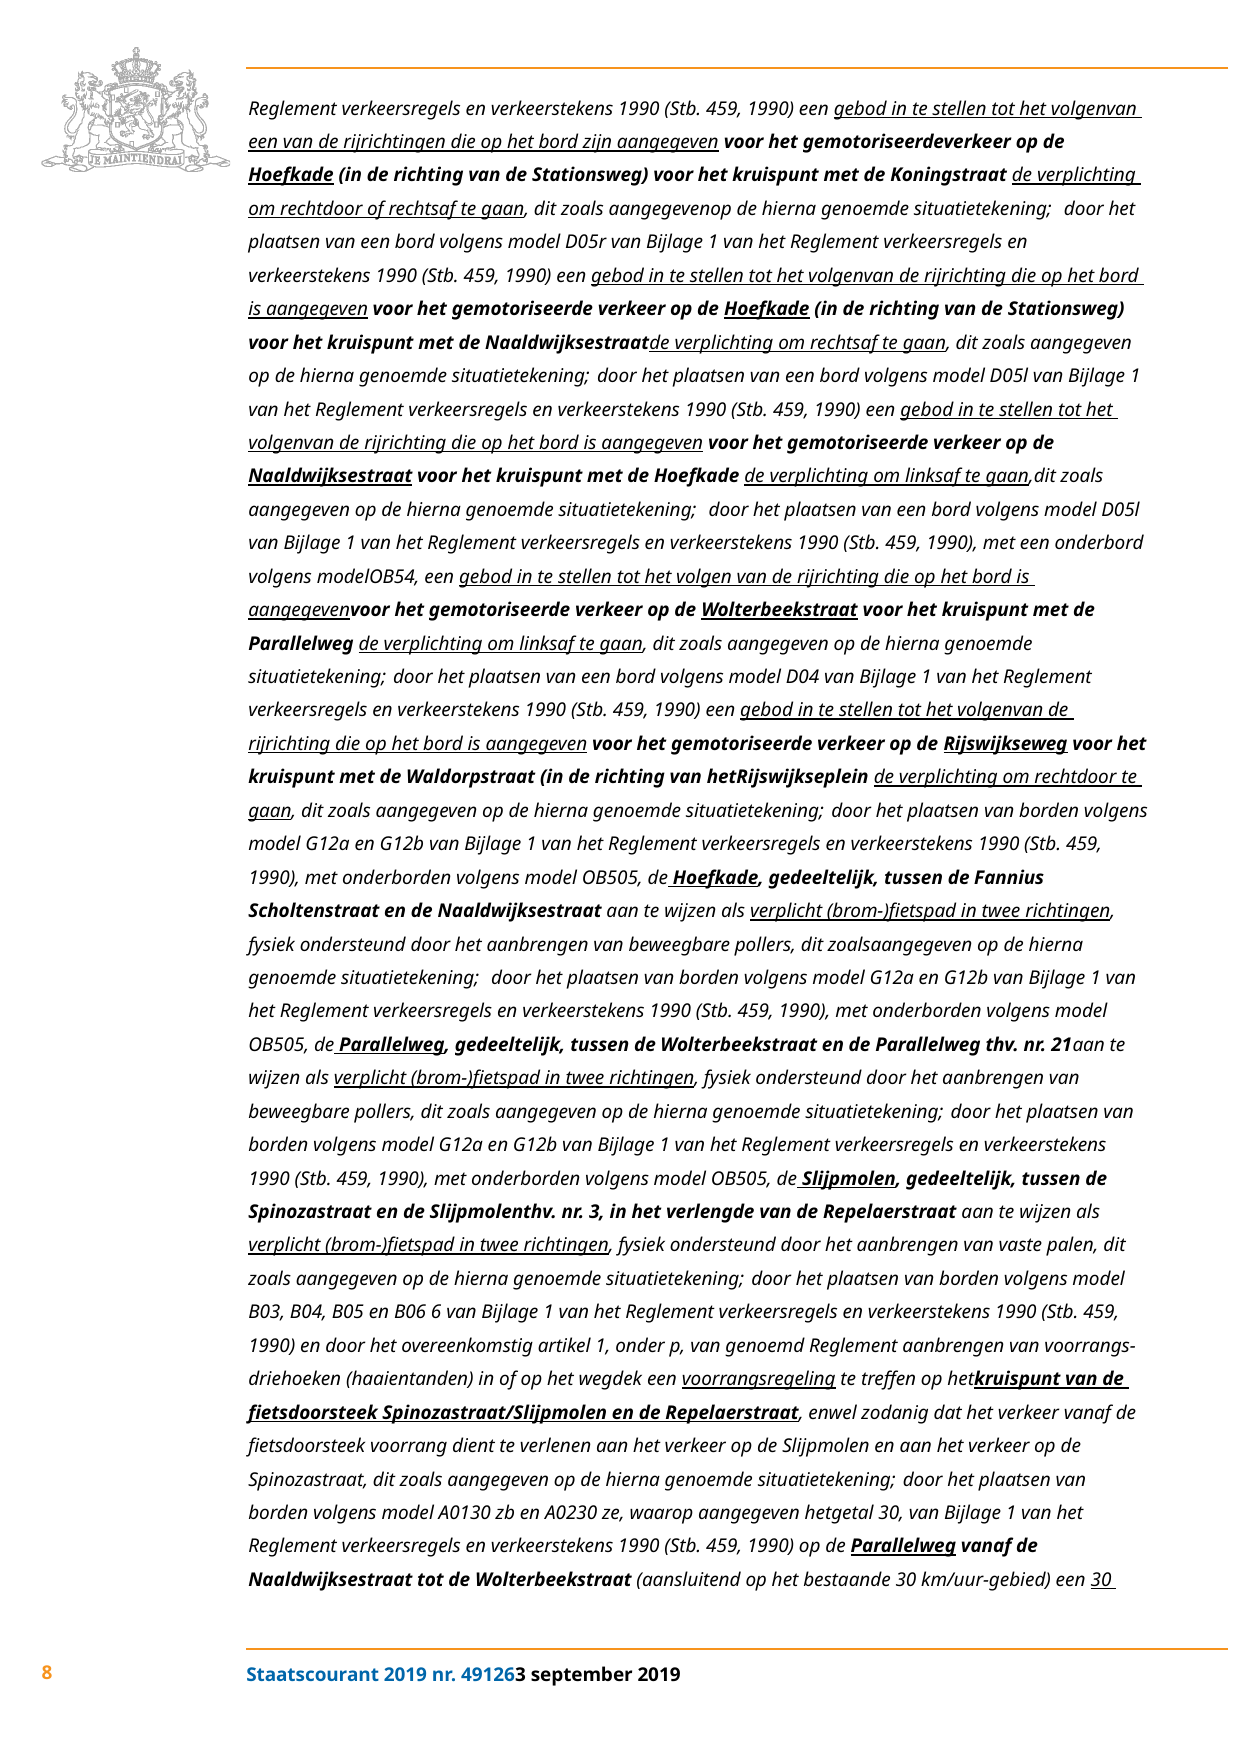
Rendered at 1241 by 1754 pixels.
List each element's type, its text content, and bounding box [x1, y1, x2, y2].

picture [41, 47, 231, 172]
text Reglement verkeersregels en verkeerstekens 1990 (Stb. 459, 1990) een gebod in te stellen tot het volgenvan een van de rijrichtingen die op het bord zijn aangegeven voor het gemotoriseerdeverkeer op de Hoefkade (in de richting van de Stationsweg) voor het kruispunt met de Koningstraat de verplichting om rechtdoor of rechtsaf te gaan, dit zoals aangegevenop de hierna genoemde situatietekening; door het plaatsen van een bord volgens model D05r van Bijlage 1 van het Reglement verkeersregels en verkeerstekens 1990 (Stb. 459, 1990) een gebod in te stellen tot het volgenvan de rijrichting die op het bord is aangegeven voor het gemotoriseerde verkeer op de Hoefkade (in de richting van de Stationsweg) voor het kruispunt met de Naaldwijksestraatde verplichting om rechtsaf te gaan, dit zoals aangegeven op de hierna genoemde situatietekening; door het plaatsen van een bord volgens model D05l van Bijlage 1 van het Reglement verkeersregels en verkeerstekens 1990 (Stb. 459, 1990) een gebod in te stellen tot het volgenvan de rijrichting die op het bord is aangegeven voor het gemotoriseerde verkeer op de Naaldwijksestraat voor het kruispunt met de Hoefkade de verplichting om linksaf te gaan,dit zoals aangegeven op de hierna genoemde situatietekening; door het plaatsen van een bord volgens model D05l van Bijlage 1 van het Reglement verkeersregels en verkeerstekens 1990 (Stb. 459, 1990), met een onderbord volgens modelOB54, een gebod in te stellen tot het volgen van de rijrichting die op het bord is aangegevenvoor het gemotoriseerde verkeer op de Wolterbeekstraat voor het kruispunt met de Parallelweg de verplichting om linksaf te gaan, dit zoals aangegeven op de hierna genoemde situatietekening; door het plaatsen van een bord volgens model D04 van Bijlage 1 van het Reglement verkeersregels en verkeerstekens 1990 (Stb. 459, 1990) een gebod in te stellen tot het volgenvan de rijrichting die op het bord is aangegeven voor het gemotoriseerde verkeer op de Rijswijkseweg voor het kruispunt met de Waldorpstraat (in de richting van hetRijswijkseplein de verplichting om rechtdoor te gaan, dit zoals aangegeven op de hierna genoemde situatietekening; door het plaatsen van borden volgens model G12a en G12b van Bijlage 1 van het Reglement verkeersregels en verkeerstekens 1990 (Stb. 459, 1990), met onderborden volgens model OB505, de Hoefkade, gedeeltelijk, tussen de Fannius Scholtenstraat en de Naaldwijksestraat aan te wijzen als verplicht (brom-)fietspad in twee richtingen, fysiek ondersteund door het aanbrengen van beweegbare pollers, dit zoalsaangegeven op de hierna genoemde situatietekening; door het plaatsen van borden volgens model G12a en G12b van Bijlage 1 van het Reglement verkeersregels en verkeerstekens 1990 (Stb. 459, 1990), met onderborden volgens model OB505, de Parallelweg, gedeeltelijk, tussen de Wolterbeekstraat en de Parallelweg thv. nr. 21aan te wijzen als verplicht (brom-)fietspad in twee richtingen, fysiek ondersteund door het aanbrengen van beweegbare pollers, dit zoals aangegeven op de hierna genoemde situatietekening; door het plaatsen van borden volgens model G12a en G12b van Bijlage 1 van het Reglement verkeersregels en verkeerstekens 1990 (Stb. 459, 1990), met onderborden volgens model OB505, de Slijpmolen, gedeeltelijk, tussen de Spinozastraat en de Slijpmolenthv. nr. 3, in het verlengde van de Repelaerstraat aan te wijzen als verplicht (brom-)fietspad in twee richtingen, fysiek ondersteund door het aanbrengen van vaste palen, dit zoals aangegeven op de hierna genoemde situatietekening; door het plaatsen van borden volgens model B03, B04, B05 en B06 6 van Bijlage 1 van het Reglement verkeersregels en verkeerstekens 1990 (Stb. 459, 1990) en door het overeenkomstig artikel 1, onder p, van genoemd Reglement aanbrengen van voorrangs-driehoeken (haaientanden) in of op het wegdek een voorrangsregeling te treffen op hetkruispunt van de fietsdoorsteek Spinozastraat/Slijpmolen en de Repelaerstraat, enwel zodanig dat het verkeer vanaf de fietsdoorsteek voorrang dient te verlenen aan het verkeer op de Slijpmolen en aan het verkeer op de Spinozastraat, dit zoals aangegeven op de hierna genoemde situatietekening; door het plaatsen van borden volgens model A0130 zb en A0230 ze, waarop aangegeven hetgetal 30, van Bijlage 1 van het Reglement verkeersregels en verkeerstekens 1990 (Stb. 459, 1990) op de Parallelweg vanaf de Naaldwijksestraat tot de Wolterbeekstraat (aansluitend op het bestaande 30 km/uur-gebied) een 30 [248, 95, 1152, 1592]
